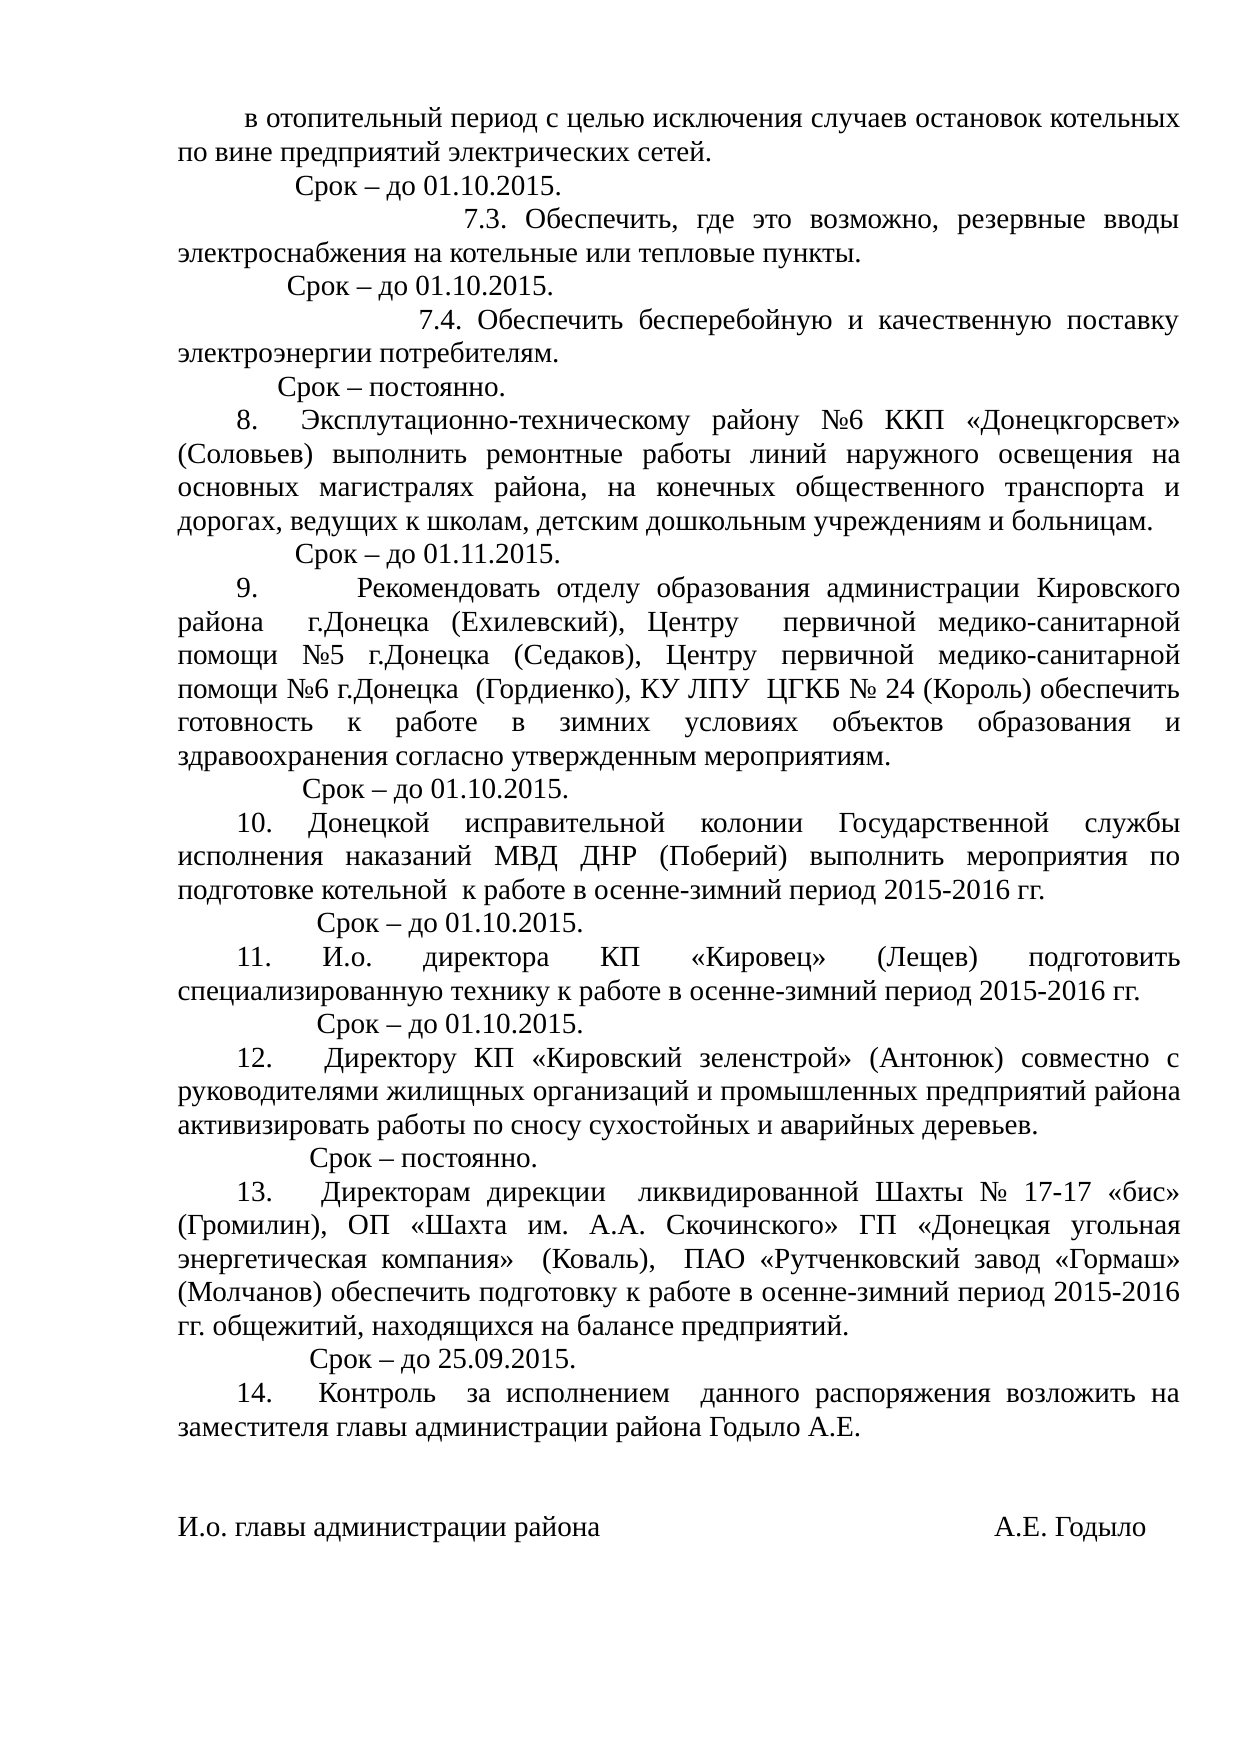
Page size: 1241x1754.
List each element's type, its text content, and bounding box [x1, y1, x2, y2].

text 10. Донецкой исправительной колонии Государственной службы исполнения наказаний МВД ДНР (Поберий) выполнить мероприятия по подготовке котельной к работе в осенне-зимний период 2015-2016 гг. [177, 805, 1181, 906]
text 7.3. Обеспечить, где это возможно, резервные вводы электроснабжения на котельные или тепловые пункты. [177, 201, 1181, 268]
text Срок – до 01.10.2015. [177, 268, 1181, 302]
text И.о. главы администрации района А.Е. Годыло [177, 1509, 1181, 1543]
text 8. Эксплутационно-техническому району №6 ККП «Донецкгорсвет» (Соловьев) выполнить ремонтные работы линий наружного освещения на основных магистралях района, на конечных общественного транспорта и дорогах, ведущих к школам, детским дошкольным учреждениям и больницам. [177, 402, 1181, 537]
text 13. Директорам дирекции ликвидированной Шахты № 17-17 «бис» (Громилин), ОП «Шахта им. А.А. Скочинского» ГП «Донецкая угольная энергетическая компания» (Коваль), ПАО «Рутченковский завод «Гормаш» (Молчанов) обеспечить подготовку к работе в осенне-зимний период 2015-2016 гг. общежитий, находящихся на балансе предприятий. [177, 1174, 1181, 1342]
text Срок – до 01.11.2015. [177, 537, 1181, 570]
text Срок – до 01.10.2015. [177, 168, 1181, 201]
text 11. И.о. директора КП «Кировец» (Лещев) подготовить специализированную технику к работе в осенне-зимний период 2015-2016 гг. [177, 939, 1181, 1006]
text 14. Контроль за исполнением данного распоряжения возложить на заместителя главы администрации района Годыло А.Е. [177, 1375, 1181, 1442]
text Срок – постоянно. [0, 369, 1181, 402]
text Срок – до 25.09.2015. [177, 1342, 1181, 1375]
text Срок – до 01.10.2015. [177, 906, 1181, 939]
text 12. Директору КП «Кировский зеленстрой» (Антонюк) совместно с руководителями жилищных организаций и промышленных предприятий района активизировать работы по сносу сухостойных и аварийных деревьев. [177, 1040, 1181, 1140]
text Срок – до 01.10.2015. [177, 1006, 1181, 1040]
text Срок – постоянно. [177, 1140, 1181, 1174]
text Срок – до 01.10.2015. [177, 771, 1181, 805]
text 9. Рекомендовать отделу образования администрации Кировского района г.Донецка (Ехилевский), Центру первичной медико-санитарной помощи №5 г.Донецка (Седаков), Центру первичной медико-санитарной помощи №6 г.Донецка (Гордиенко), КУ ЛПУ ЦГКБ № 24 (Король) обеспечить готовность к работе в зимних условиях объектов образования и здравоохранения согласно утвержденным мероприятиям. [177, 570, 1181, 771]
text в отопительный период с целью исключения случаев остановок котельных по вине предприятий электрических сетей. [177, 101, 1181, 168]
text 7.4. Обеспечить бесперебойную и качественную поставку электроэнергии потребителям. [177, 302, 1181, 369]
